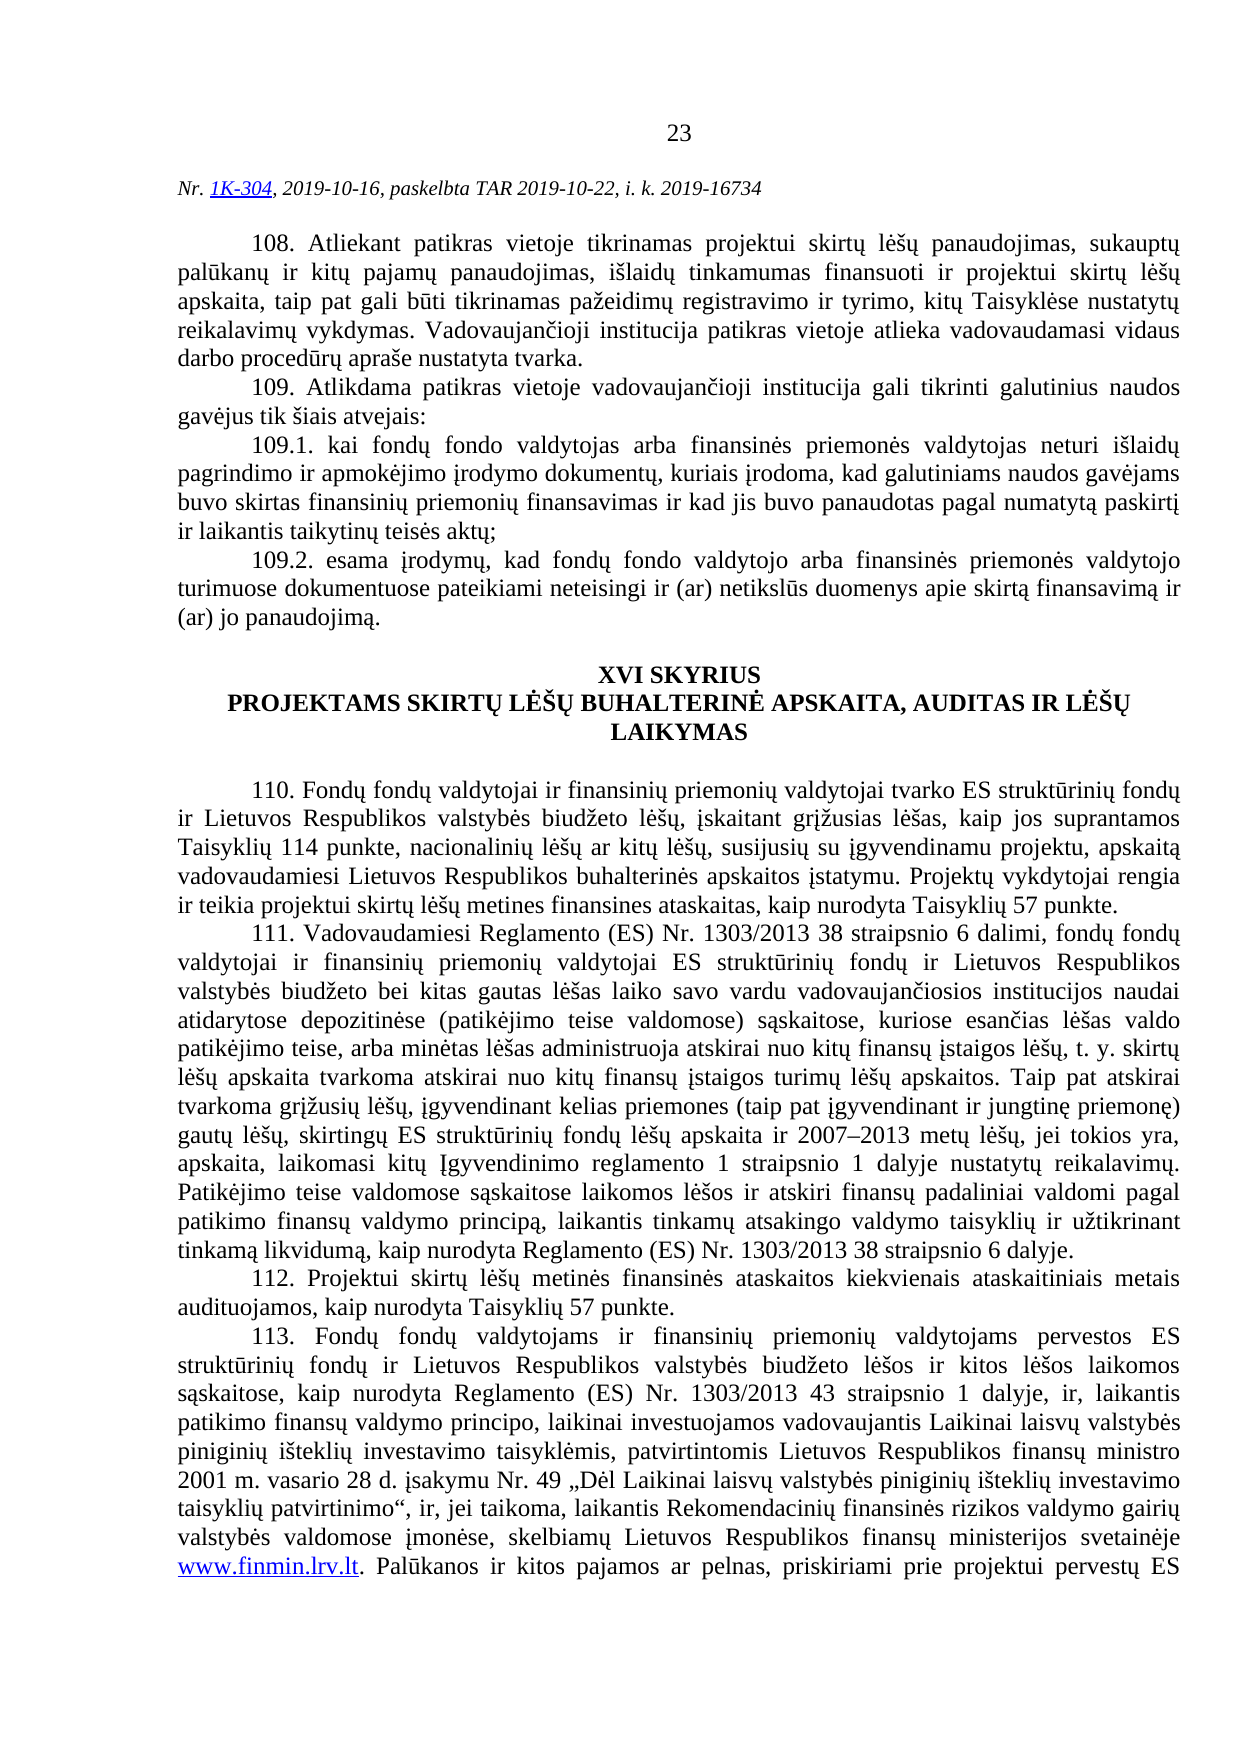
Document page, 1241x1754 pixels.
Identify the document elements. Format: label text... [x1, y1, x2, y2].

text 109.1. kai fondų fondo valdytojas arba finansinės priemonės valdytojas neturi išlaidų pagrindimo ir apmokėjimo įrodymo dokumentų, kuriais įrodoma, kad galutiniams naudos gavėjams buvo skirtas finansinių priemonių finansavimas ir kad jis buvo panaudotas pagal numatytą paskirtį ir laikantis taikytinų teisės aktų; [177, 430, 1181, 545]
text PROJEKTAMS SKIRTŲ LĖŠŲ BUHALTERINĖ APSKAITA, AUDITAS IR LĖŠŲ LAIKYMAS [177, 688, 1181, 746]
text 109. Atlikdama patikras vietoje vadovaujančioji institucija gali tikrinti galutinius naudos gavėjus tik šiais atvejais: [177, 372, 1181, 430]
text 111. Vadovaudamiesi Reglamento (ES) Nr. 1303/2013 38 straipsnio 6 dalimi, fondų fondų valdytojai ir finansinių priemonių valdytojai ES struktūrinių fondų ir Lietuvos Respublikos valstybės biudžeto bei kitas gautas lėšas laiko savo vardu vadovaujančiosios institucijos naudai atidarytose depozitinėse (patikėjimo teise valdomose) sąskaitose, kuriose esančias lėšas valdo patikėjimo teise, arba minėtas lėšas administruoja atskirai nuo kitų finansų įstaigos lėšų, t. y. skirtų lėšų apskaita tvarkoma atskirai nuo kitų finansų įstaigos turimų lėšų apskaitos. Taip pat atskirai tvarkoma grįžusių lėšų, įgyvendinant kelias priemones (taip pat įgyvendinant ir jungtinę priemonę) gautų lėšų, skirtingų ES struktūrinių fondų lėšų apskaita ir 2007–2013 metų lėšų, jei tokios yra, apskaita, laikomasi kitų Įgyvendinimo reglamento 1 straipsnio 1 dalyje nustatytų reikalavimų. Patikėjimo teise valdomose sąskaitose laikomos lėšos ir atskiri finansų padaliniai valdomi pagal patikimo finansų valdymo principą, laikantis tinkamų atsakingo valdymo taisyklių ir užtikrinant tinkamą likvidumą, kaip nurodyta Reglamento (ES) Nr. 1303/2013 38 straipsnio 6 dalyje. [177, 918, 1181, 1263]
text 113. Fondų fondų valdytojams ir finansinių priemonių valdytojams pervestos ES struktūrinių fondų ir Lietuvos Respublikos valstybės biudžeto lėšos ir kitos lėšos laikomos sąskaitose, kaip nurodyta Reglamento (ES) Nr. 1303/2013 43 straipsnio 1 dalyje, ir, laikantis patikimo finansų valdymo principo, laikinai investuojamos vadovaujantis Laikinai laisvų valstybės piniginių išteklių investavimo taisyklėmis, patvirtintomis Lietuvos Respublikos finansų ministro 2001 m. vasario 28 d. įsakymu Nr. 49 „Dėl Laikinai laisvų valstybės piniginių išteklių investavimo taisyklių patvirtinimo“, ir, jei taikoma, laikantis Rekomendacinių finansinės rizikos valdymo gairių valstybės valdomose įmonėse, skelbiamų Lietuvos Respublikos finansų ministerijos svetainėje www.finmin.lrv.lt. Palūkanos ir kitos pajamos ar pelnas, priskiriami prie projektui pervestų ES [177, 1321, 1181, 1580]
text 112. Projektui skirtų lėšų metinės finansinės ataskaitos kiekvienais ataskaitiniais metais audituojamos, kaip nurodyta Taisyklių 57 punkte. [177, 1263, 1181, 1321]
text 109.2. esama įrodymų, kad fondų fondo valdytojo arba finansinės priemonės valdytojo turimuose dokumentuose pateikiami neteisingi ir (ar) netikslūs duomenys apie skirtą finansavimą ir (ar) jo panaudojimą. [177, 545, 1181, 631]
text 110. Fondų fondų valdytojai ir finansinių priemonių valdytojai tvarko ES struktūrinių fondų ir Lietuvos Respublikos valstybės biudžeto lėšų, įskaitant grįžusias lėšas, kaip jos suprantamos Taisyklių 114 punkte, nacionalinių lėšų ar kitų lėšų, susijusių su įgyvendinamu projektu, apskaitą vadovaudamiesi Lietuvos Respublikos buhalterinės apskaitos įstatymu. Projektų vykdytojai rengia ir teikia projektui skirtų lėšų metines finansines ataskaitas, kaip nurodyta Taisyklių 57 punkte. [177, 775, 1181, 918]
text Nr. 1K-304, 2019-10-16, paskelbta TAR 2019-10-22, i. k. 2019-16734 [177, 176, 1181, 200]
text XVI SKYRIUS [177, 660, 1181, 688]
text 108. Atliekant patikras vietoje tikrinamas projektui skirtų lėšų panaudojimas, sukauptų palūkanų ir kitų pajamų panaudojimas, išlaidų tinkamumas finansuoti ir projektui skirtų lėšų apskaita, taip pat gali būti tikrinamas pažeidimų registravimo ir tyrimo, kitų Taisyklėse nustatytų reikalavimų vykdymas. Vadovaujančioji institucija patikras vietoje atlieka vadovaudamasi vidaus darbo procedūrų apraše nustatyta tvarka. [177, 228, 1181, 372]
